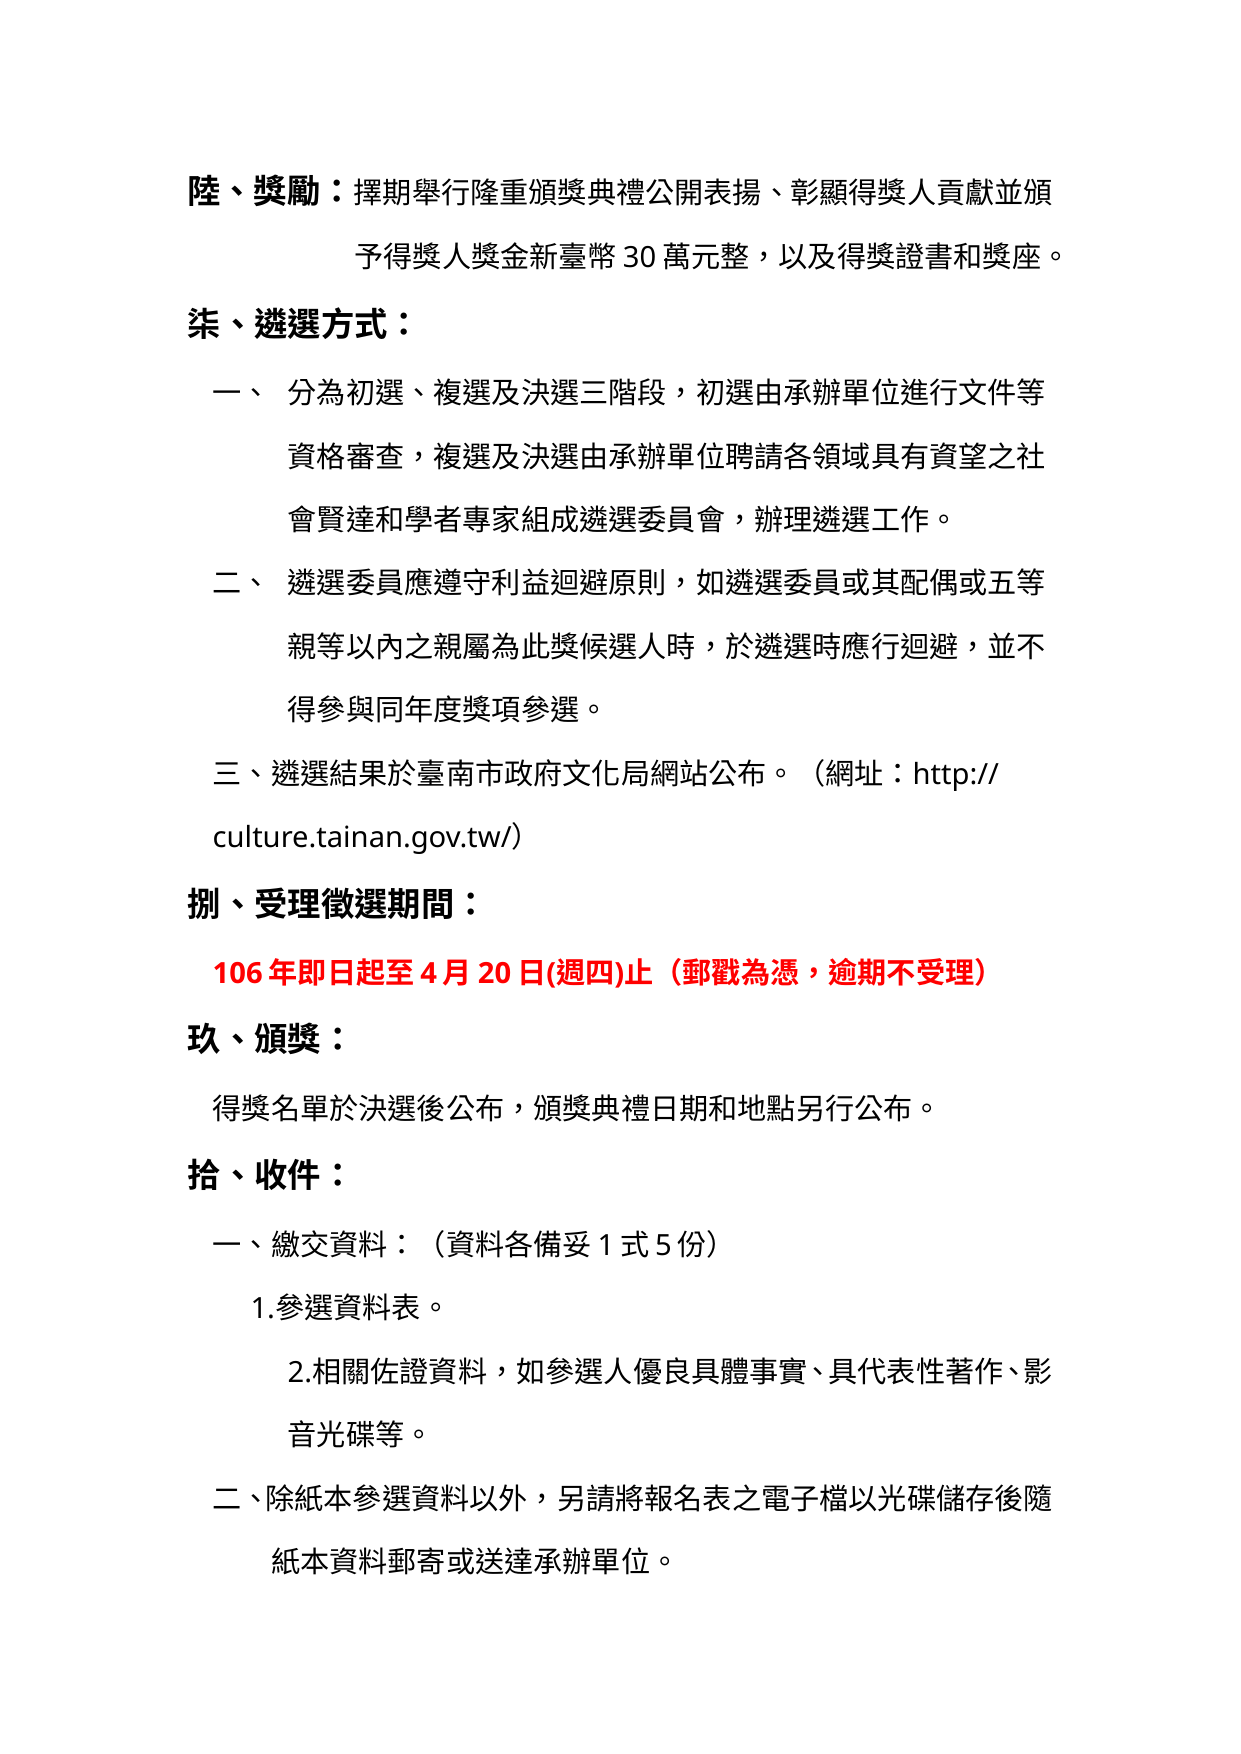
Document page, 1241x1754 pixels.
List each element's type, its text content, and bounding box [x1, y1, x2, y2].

text 1.參選資料表。 [212, 1285, 1053, 1327]
text 陸、獎勵：擇期舉行隆重頒獎典禮公開表揚、彰顯得獎人貢獻並頒予得獎人獎金新臺幣30萬元整，以及得獎證書和獎座。 [187, 164, 1053, 276]
list 分為初選、複選及決選三階段，初選由承辦單位進行文件等資格審查，複選及決選由承辦單位聘請各領域具有資望之社會賢達和學者專家組成遴選委員會，辦理遴選工作。 [212, 370, 1053, 539]
list 遴選委員應遵守利益迴避原則，如遴選委員或其配偶或五等親等以內之親屬為此獎候選人時，於遴選時應行迴避，並不得參與同年度獎項參選。 [212, 560, 1053, 729]
text 二、除紙本參選資料以外，另請將報名表之電子檔以光碟儲存後隨紙本資料郵寄或送達承辦單位。 [212, 1475, 1053, 1581]
text 玖、頒獎： [187, 1013, 1053, 1061]
text 捌、受理徵選期間： [187, 877, 1053, 926]
text 2.相關佐證資料，如參選人優良具體事實、具代表性著作、影音光碟等。 [287, 1348, 1053, 1454]
text 一、繳交資料：（資料各備妥1式5份） [212, 1221, 1053, 1264]
text 拾、收件： [187, 1149, 1053, 1197]
text 三、遴選結果於臺南市政府文化局網站公布。（網址：http://culture.tainan.gov.tw/） [212, 750, 1053, 856]
text 得獎名單於決選後公布，頒獎典禮日期和地點另行公布。 [212, 1086, 1053, 1128]
text 柒、遴選方式： [187, 297, 1053, 346]
text 106年即日起至4月20日(週四)止（郵戳為憑，逾期不受理） [212, 950, 1053, 992]
